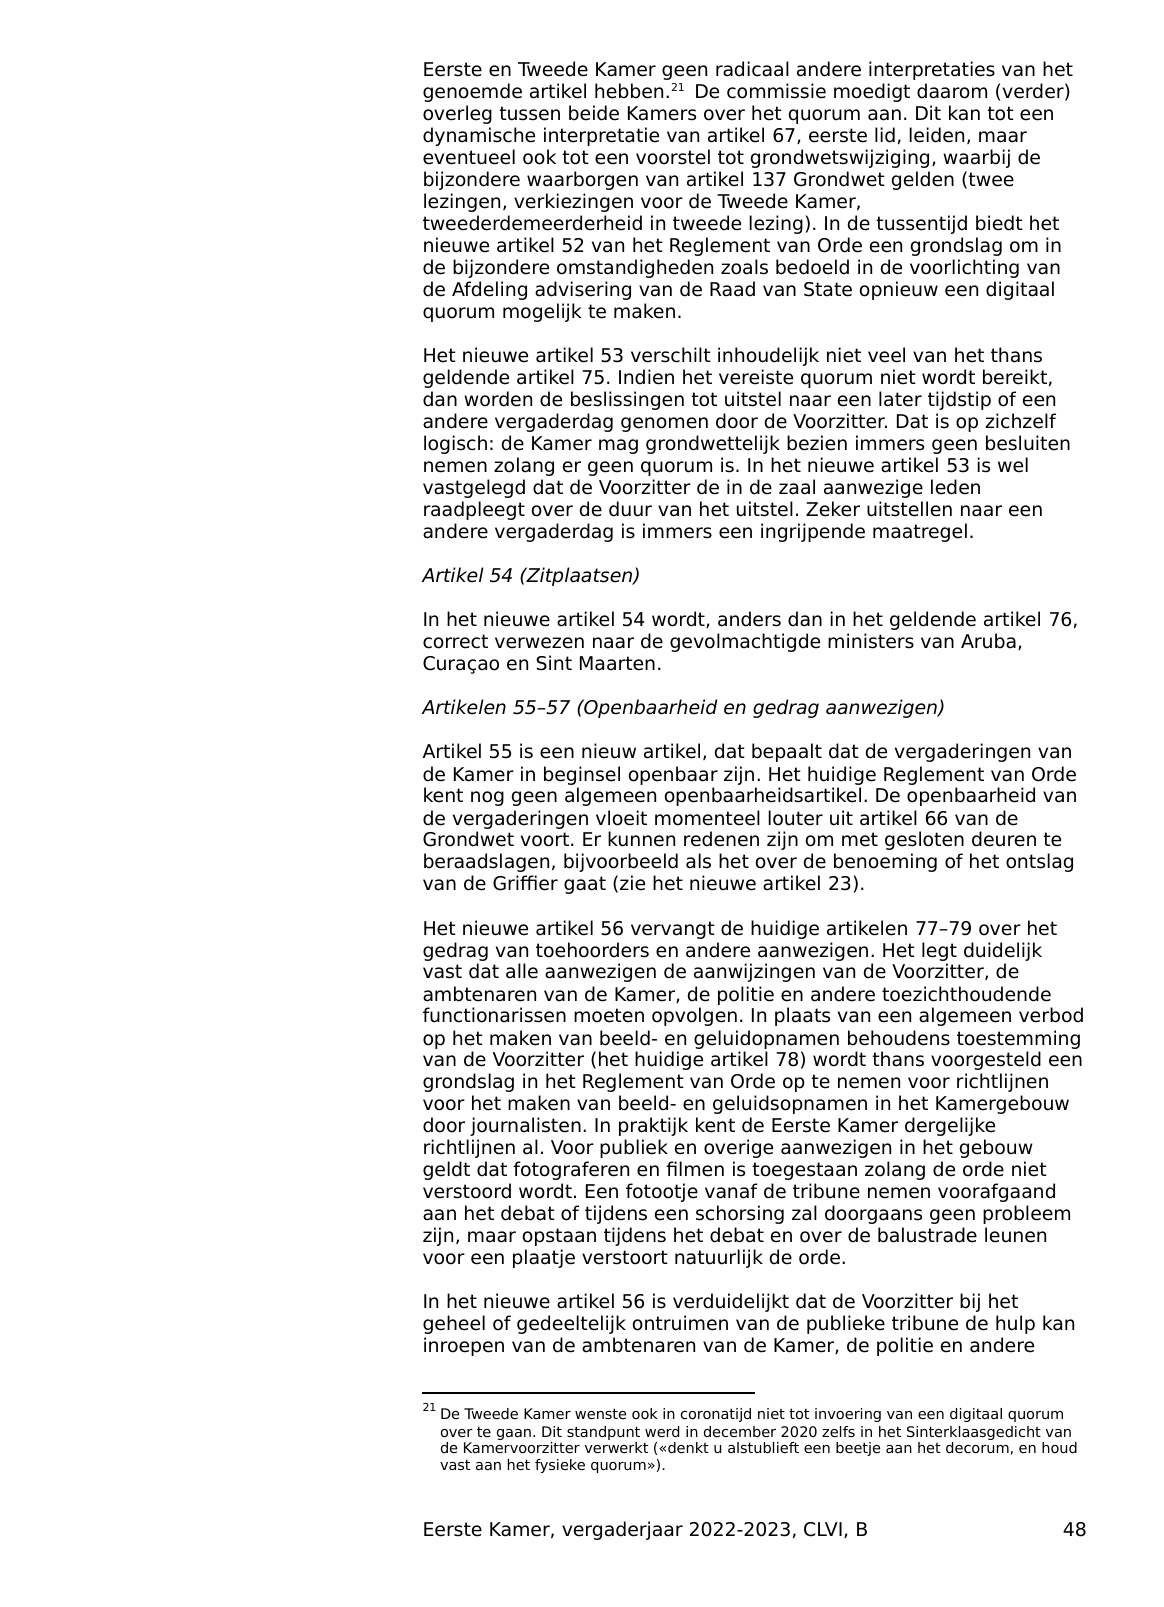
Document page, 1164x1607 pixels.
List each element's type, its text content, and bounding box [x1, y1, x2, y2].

text Het nieuwe artikel 56 vervangt de huidige artikelen 77–79 over het gedrag van toehoorders en andere aanwezigen. Het legt duidelijk vast dat alle aanwezigen de aanwijzingen van de Voorzitter, de ambtenaren van de Kamer, de politie en andere toezichthoudende functionarissen moeten opvolgen. In plaats van een algemeen verbod op het maken van beeld- en geluidopnamen behoudens toestemming van de Voorzitter (het huidige artikel 78) wordt thans voorgesteld een grondslag in het Reglement van Orde op te nemen voor richtlijnen voor het maken van beeld- en geluidsopnamen in het Kamergebouw door journalisten. In praktijk kent de Eerste Kamer dergelijke richtlijnen al. Voor publiek en overige aanwezigen in het gebouw geldt dat fotograferen en filmen is toegestaan zolang de orde niet verstoord wordt. Een fotootje vanaf de tribune nemen voorafgaand aan het debat of tijdens een schorsing zal doorgaans geen probleem zijn, maar opstaan tijdens het debat en over de balustrade leunen voor een plaatje verstoort natuurlijk de orde. [422, 917, 1087, 1269]
subtitle Artikelen 55–57 (Openbaarheid en gedrag aanwezigen) [422, 697, 1087, 719]
subtitle Artikel 54 (Zitplaatsen) [422, 565, 1087, 587]
text De Tweede Kamer wenste ook in coronatijd niet tot invoering van een digitaal quorum over te gaan. Dit standpunt werd in december 2020 zelfs in het Sinterklaasgedicht van de Kamervoorzitter verwerkt («denkt u alstublieft een beetje aan het decorum, en houd vast aan het fysieke quorum»). [422, 1402, 1087, 1474]
text In het nieuwe artikel 56 is verduidelijkt dat de Voorzitter bij het geheel of gedeeltelijk ontruimen van de publieke tribune de hulp kan inroepen van de ambtenaren van de Kamer, de politie en andere [422, 1291, 1087, 1357]
text Het nieuwe artikel 53 verschilt inhoudelijk niet veel van het thans geldende artikel 75. Indien het vereiste quorum niet wordt bereikt, dan worden de beslissingen tot uitstel naar een later tijdstip of een andere vergaderdag genomen door de Voorzitter. Dat is op zichzelf logisch: de Kamer mag grondwettelijk bezien immers geen besluiten nemen zolang er geen quorum is. In het nieuwe artikel 53 is wel vastgelegd dat de Voorzitter de in de zaal aanwezige leden raadpleegt over de duur van het uitstel. Zeker uitstellen naar een andere vergaderdag is immers een ingrijpende maatregel. [422, 345, 1087, 543]
text Artikel 55 is een nieuw artikel, dat bepaalt dat de vergaderingen van de Kamer in beginsel openbaar zijn. Het huidige Reglement van Orde kent nog geen algemeen openbaarheidsartikel. De openbaarheid van de vergaderingen vloeit momenteel louter uit artikel 66 van de Grondwet voort. Er kunnen redenen zijn om met gesloten deuren te beraadslagen, bijvoorbeeld als het over de benoeming of het ontslag van de Griffier gaat (zie het nieuwe artikel 23). [422, 741, 1087, 895]
text In het nieuwe artikel 54 wordt, anders dan in het geldende artikel 76, correct verwezen naar de gevolmachtigde ministers van Aruba, Curaçao en Sint Maarten. [422, 609, 1087, 675]
text Eerste en Tweede Kamer geen radicaal andere interpretaties van het genoemde artikel hebben. De commissie moedigt daarom (verder) overleg tussen beide Kamers over het quorum aan. Dit kan tot een dynamische interpretatie van artikel 67, eerste lid, leiden, maar eventueel ook tot een voorstel tot grondwetswijziging, waarbij de bijzondere waarborgen van artikel 137 Grondwet gelden (twee lezingen, verkiezingen voor de Tweede Kamer, tweederdemeerderheid in tweede lezing). In de tussentijd biedt het nieuwe artikel 52 van het Reglement van Orde een grondslag om in de bijzondere omstandigheden zoals bedoeld in de voorlichting van de Afdeling advisering van de Raad van State opnieuw een digitaal quorum mogelijk te maken. [422, 59, 1087, 323]
